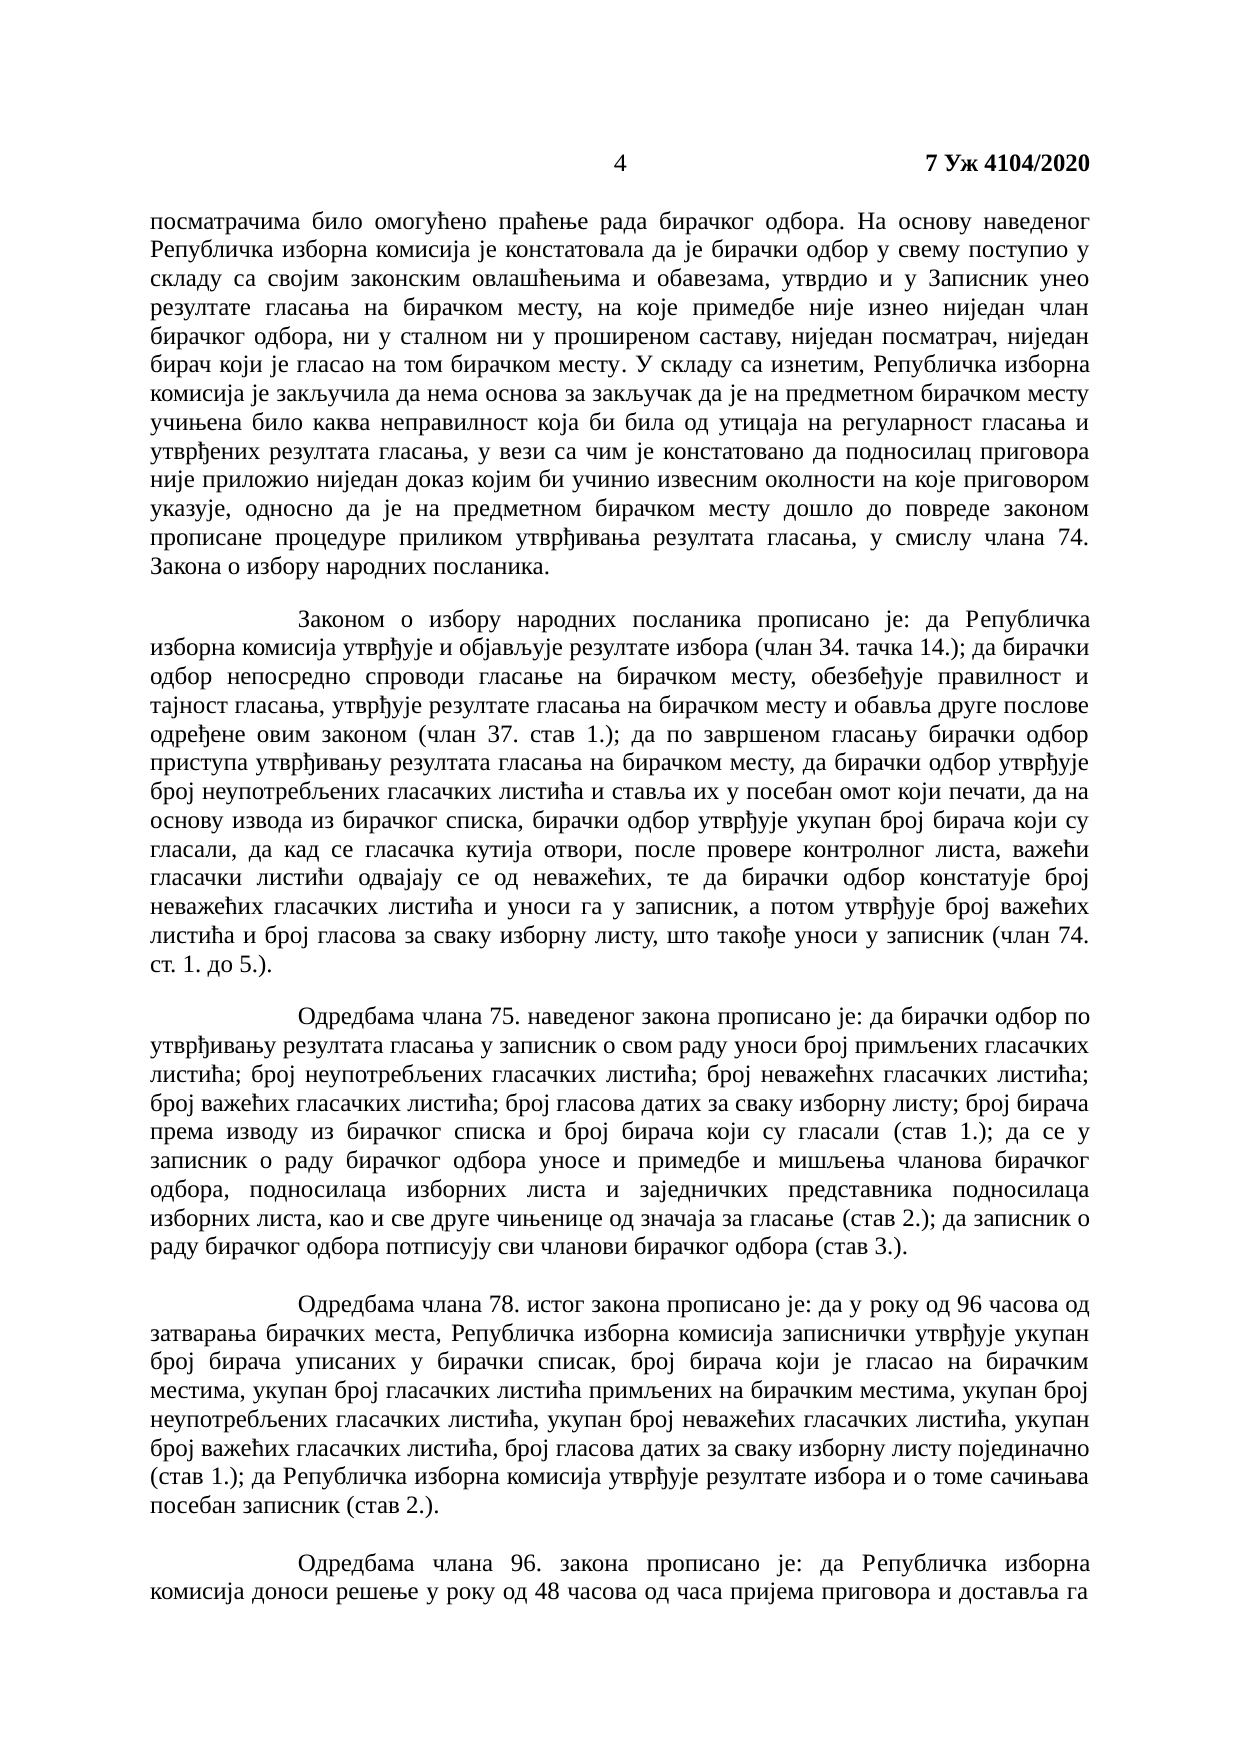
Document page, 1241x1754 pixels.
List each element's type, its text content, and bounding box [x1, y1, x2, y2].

text Одредбама члана 78. истог закона прописано је: да у року од 96 часова од затварања бирачких места, Републичка изборна комисија записнички утврђује укупан број бирача уписаних у бирачки списак, број бирача који је гласао на бирачким местима, укупан број гласачких листића примљених на бирачким местима, укупан број неупотребљених гласачких листића, укупан број неважећих гласачких листића, укупан број важећих гласачких листића, број гласова датих за сваку изборну листу појединачно (став 1.); да Републичка изборна комисија утврђује резултате избора и о томе сачињава посебан записник (став 2.). [150, 1260, 1090, 1519]
text посматрачима било омогућено праћење рада бирачког одбора. На основу наведеног Републичка изборна комисија је констатовала да је бирачки одбор у свему поступио у складу са својим законским овлашћењима и обавезама, утврдио и у Записник унео резултате гласања на бирачком месту, на које примедбе није изнео ниједан члан бирачког одбора, ни у сталном ни у проширеном саставу, ниједан посматрач, ниједан бирач који је гласао на том бирачком месту. У складу са изнетим, Републичка изборна комисија је закључила да нема основа за закључак да је на предметном бирачком месту учињена било каква неправилност која би била од утицаја на регуларност гласања и утврђених резултата гласања, у вези са чим је констатовано да подносилац приговора није приложио ниједан доказ којим би учинио извесним околности на које приговором указује, односно да је на предметном бирачком месту дошло до повреде законом прописане процедуре приликом утврђивања резултата гласања, у смислу члана 74. Закона о избору народних посланика. [150, 206, 1090, 579]
text Одредбама члана 75. наведеног закона прописано је: да бирачки одбор по утврђивању резултата гласања у записник о свом раду уноси број примљених гласачких листића; број неупотребљених гласачких листића; број неважећнх гласачких листића; број важећих гласачких листића; број гласова датих за сваку изборну листу; број бирача према изводу из бирачког списка и број бирача који су гласали (став 1.); да се у записник о раду бирачког одбора уносе и примедбе и мишљења чланова бирачког одбора, подносилаца изборних листа и заједничких представника подносилаца изборних листа, као и све друге чињенице од значаја за гласање (став 2.); да записник о раду бирачког одбора потписују сви чланови бирачког одбора (став 3.). [150, 1001, 1090, 1260]
text Законом о избору народних посланика прописано је: да Републичка изборна комисија утврђује и објављује резултате избора (члан 34. тачка 14.); да бирачки одбор непосредно спроводи гласање на бирачком месту, обезбеђује правилност и тајност гласања, утврђује резултате гласања на бирачком месту и обавља друге послове одређене овим законом (члан 37. став 1.); да по завршеном гласању бирачки одбор приступа утврђивању резултата гласања на бирачком месту, да бирачки одбор утврђује број неупотребљених гласачких листића и ставља их у посебан омот који печати, да на основу извода из бирачког списка, бирачки одбор утврђује укупан број бирача који су гласали, да кад се гласачка кутија отвори, после провере контролног листа, важећи гласачки листићи одвајају се од неважећих, те да бирачки одбор констатује број неважећих гласачких листића и уноси га у записник, а потом утврђује број важећих листића и број гласова за сваку изборну листу, што такође уноси у записник (члан 74. ст. 1. до 5.). [150, 604, 1090, 977]
text Одредбама члана 96. закона прописано је: да Републичка изборна комисија доноси решење у року од 48 часова од часа пријема приговора и доставља га [150, 1548, 1090, 1605]
